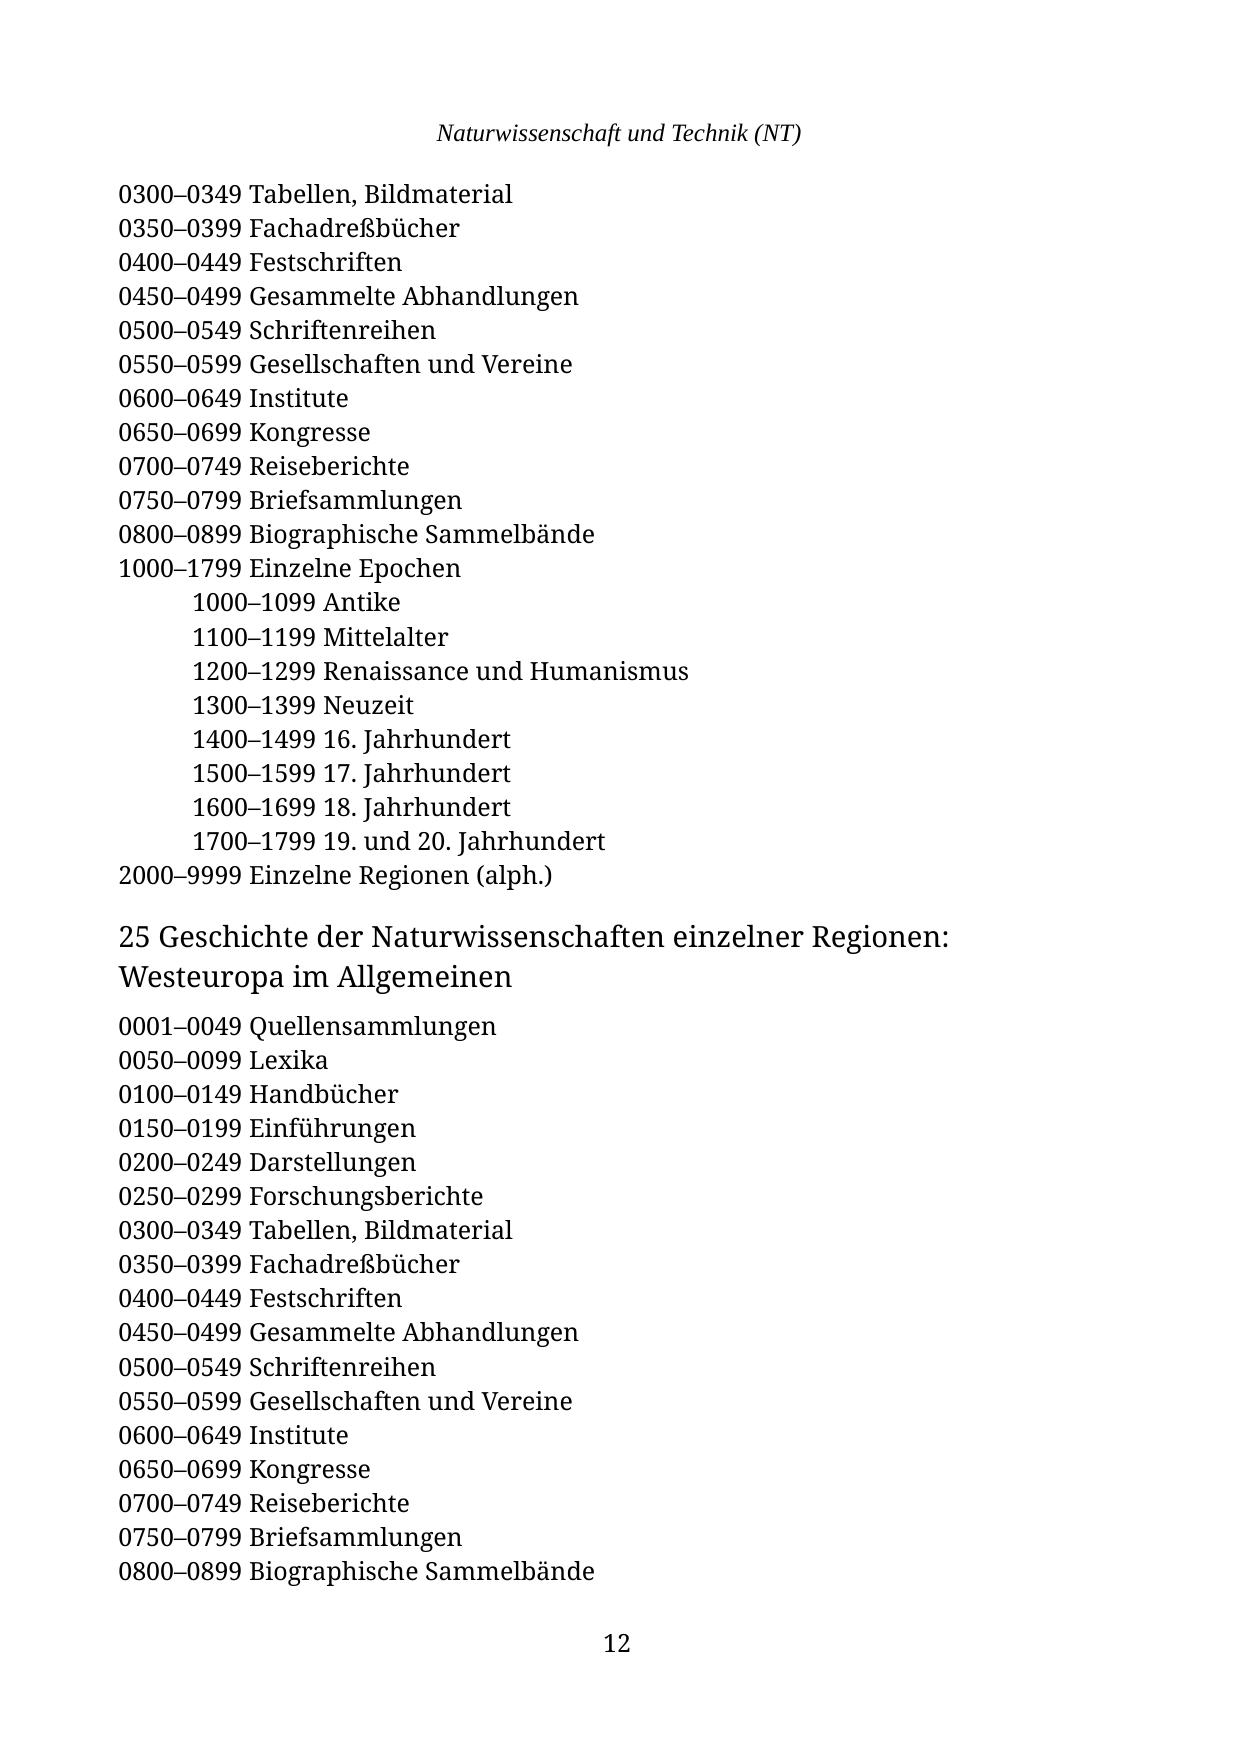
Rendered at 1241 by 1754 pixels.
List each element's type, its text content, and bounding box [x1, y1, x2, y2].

text 0750–0799 Briefsammlungen [118, 1519, 1122, 1553]
text 0250–0299 Forschungsberichte [118, 1179, 1122, 1213]
text 0350–0399 Fachadreßbücher [118, 1247, 1122, 1281]
text 1300–1399 Neuzeit [118, 687, 1122, 721]
text 1700–1799 19. und 20. Jahrhundert [118, 823, 1122, 858]
text 0800–0899 Biographische Sammelbände [118, 517, 1122, 551]
text 0550–0599 Gesellschaften und Vereine [118, 347, 1122, 381]
text 0500–0549 Schriftenreihen [118, 313, 1122, 347]
text 0700–0749 Reiseberichte [118, 1485, 1122, 1519]
text 0350–0399 Fachadreßbücher [118, 210, 1122, 244]
text 0001–0049 Quellensammlungen [118, 1008, 1122, 1043]
subtitle 25 Geschichte der Naturwissenschaften einzelner Regionen: Westeuropa im Allgemeinen [118, 917, 1122, 996]
text 0150–0199 Einführungen [118, 1111, 1122, 1145]
text 0600–0649 Institute [118, 1417, 1122, 1451]
text 0100–0149 Handbücher [118, 1077, 1122, 1111]
text 0450–0499 Gesammelte Abhandlungen [118, 278, 1122, 313]
text 1600–1699 18. Jahrhundert [118, 789, 1122, 823]
text 2000–9999 Einzelne Regionen (alph.) [118, 858, 1122, 892]
text 0500–0549 Schriftenreihen [118, 1349, 1122, 1383]
text 0700–0749 Reiseberichte [118, 449, 1122, 483]
text 0300–0349 Tabellen, Bildmaterial [118, 176, 1122, 210]
text 0050–0099 Lexika [118, 1043, 1122, 1077]
text 0650–0699 Kongresse [118, 415, 1122, 449]
text 1400–1499 16. Jahrhundert [118, 721, 1122, 755]
text 0600–0649 Institute [118, 381, 1122, 415]
text 0400–0449 Festschriften [118, 1281, 1122, 1315]
text 0450–0499 Gesammelte Abhandlungen [118, 1315, 1122, 1349]
text 0550–0599 Gesellschaften und Vereine [118, 1383, 1122, 1417]
text 1000–1099 Antike [118, 585, 1122, 619]
text 1000–1799 Einzelne Epochen [118, 551, 1122, 585]
text 1500–1599 17. Jahrhundert [118, 755, 1122, 789]
text 0650–0699 Kongresse [118, 1451, 1122, 1485]
text 1100–1199 Mittelalter [118, 619, 1122, 653]
text 0200–0249 Darstellungen [118, 1145, 1122, 1179]
text 0800–0899 Biographische Sammelbände [118, 1553, 1122, 1588]
text 0300–0349 Tabellen, Bildmaterial [118, 1213, 1122, 1247]
text 1200–1299 Renaissance und Humanismus [118, 653, 1122, 687]
text 0750–0799 Briefsammlungen [118, 483, 1122, 517]
text 0400–0449 Festschriften [118, 244, 1122, 278]
